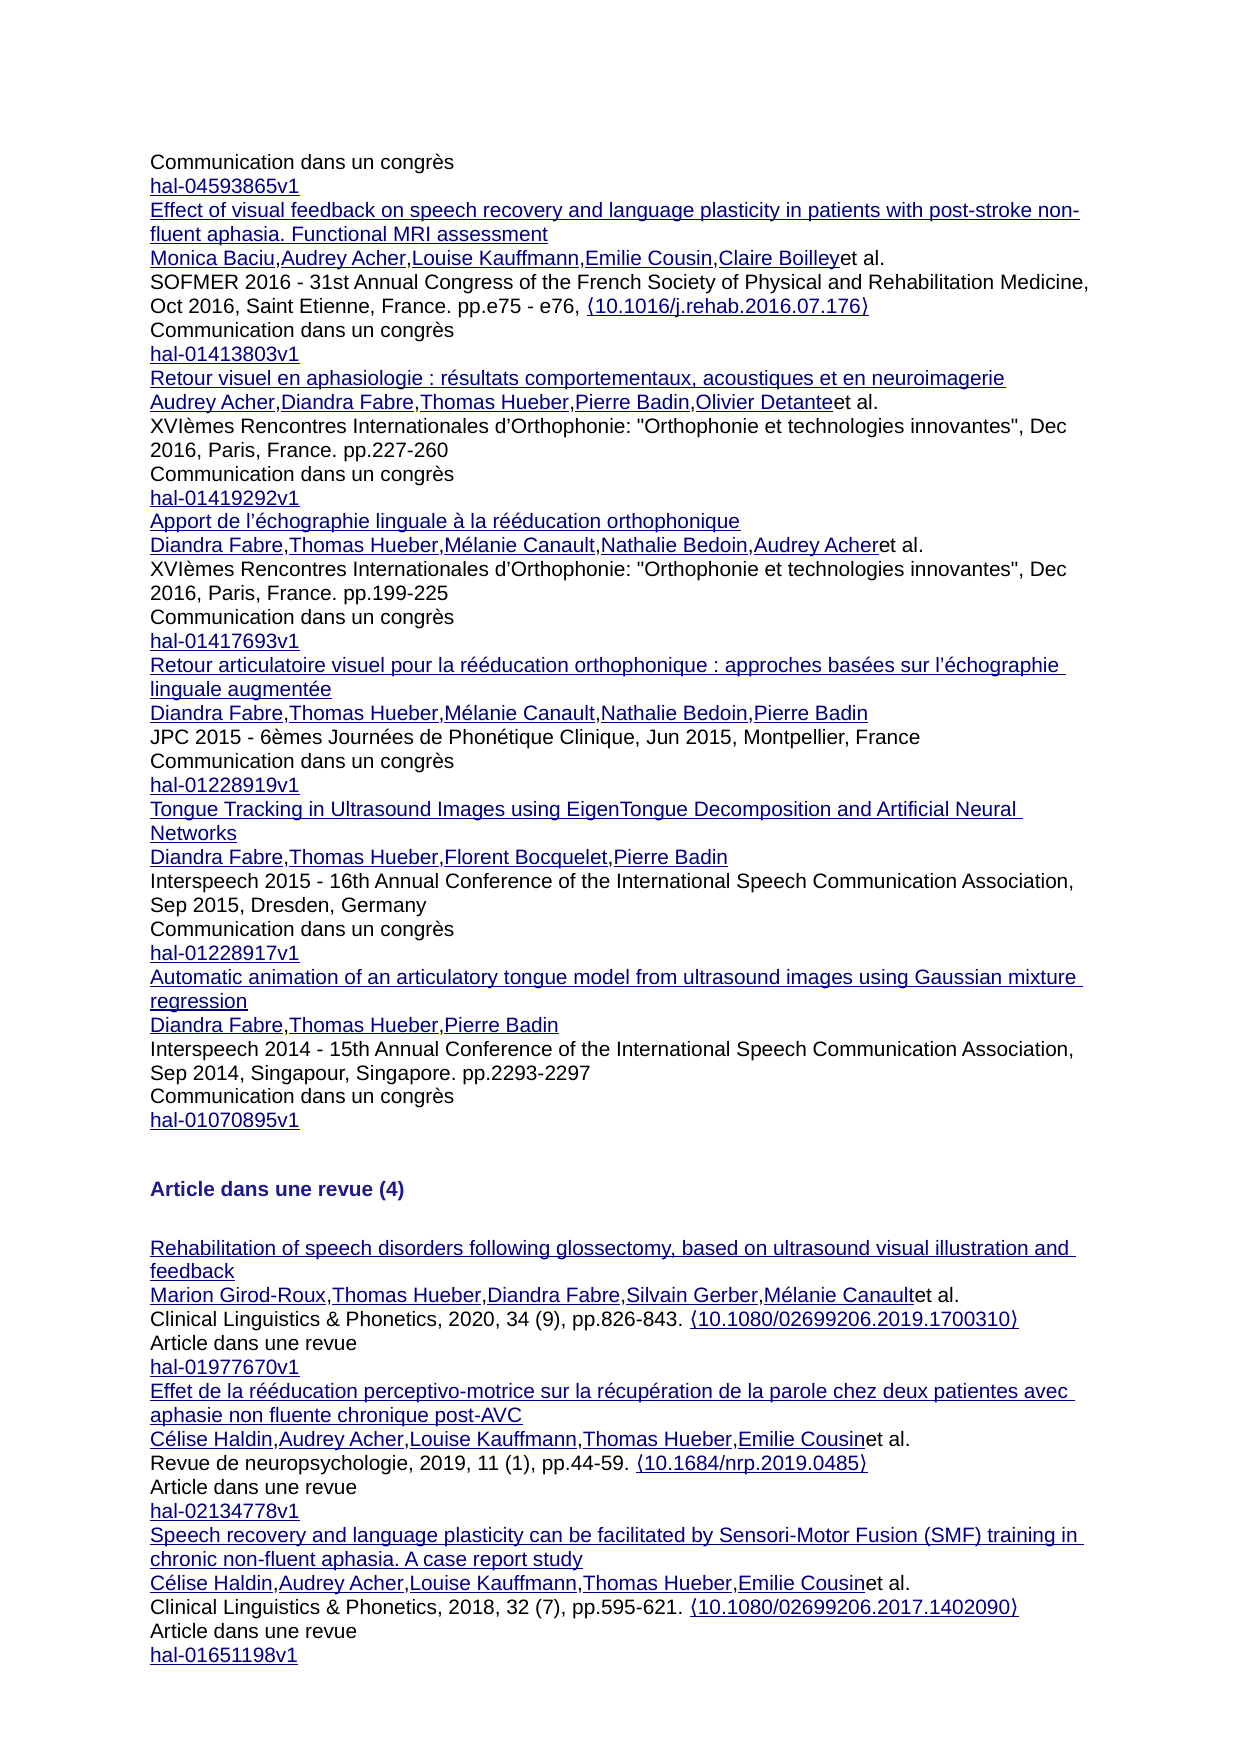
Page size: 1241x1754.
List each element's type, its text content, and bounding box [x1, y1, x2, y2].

table_cell Retour visuel en aphasiologie : résultats comportementaux, acoustiques et en neuroimagerie Audrey Acher,Diandra Fabre,Thomas Hueber,Pierre Badin,Olivier Detanteet al. XVIèmes Rencontres Internationales d’Orthophonie: "Orthophonie et technologies innovantes", Dec 2016, Paris, France. pp.227-260 Communication dans un congrès hal-01419292v1 [150, 366, 1090, 509]
table_cell Effet de la rééducation perceptivo-motrice sur la récupération de la parole chez deux patientes avec aphasie non fluente chronique post-AVC Célise Haldin,Audrey Acher,Louise Kauffmann,Thomas Hueber,Emilie Cousinet al. Revue de neuropsychologie, 2019, 11 (1), pp.44-59. ⟨10.1684/nrp.2019.0485⟩ Article dans une revue hal-02134778v1 [150, 1379, 1090, 1523]
table_cell Tongue Tracking in Ultrasound Images using EigenTongue Decomposition and Artificial Neural Networks Diandra Fabre,Thomas Hueber,Florent Bocquelet,Pierre Badin Interspeech 2015 - 16th Annual Conference of the International Speech Communication Association, Sep 2015, Dresden, Germany Communication dans un congrès hal-01228917v1 [150, 797, 1090, 964]
table_cell Communication dans un congrès hal-04593865v1 [150, 150, 1090, 198]
subtitle Article dans une revue (4) [150, 1177, 1090, 1201]
table_cell Effect of visual feedback on speech recovery and language plasticity in patients with post-stroke non-fluent aphasia. Functional MRI assessment Monica Baciu,Audrey Acher,Louise Kauffmann,Emilie Cousin,Claire Boilleyet al. SOFMER 2016 - 31st Annual Congress of the French Society of Physical and Rehabilitation Medicine, Oct 2016, Saint Etienne, France. pp.e75 - e76, ⟨10.1016/j.rehab.2016.07.176⟩ Communication dans un congrès hal-01413803v1 [150, 198, 1090, 366]
table_cell Speech recovery and language plasticity can be facilitated by Sensori-Motor Fusion (SMF) training in chronic non-fluent aphasia. A case report study Célise Haldin,Audrey Acher,Louise Kauffmann,Thomas Hueber,Emilie Cousinet al. Clinical Linguistics & Phonetics, 2018, 32 (7), pp.595-621. ⟨10.1080/02699206.2017.1402090⟩ Article dans une revue hal-01651198v1 [150, 1523, 1090, 1667]
table_cell Retour articulatoire visuel pour la rééducation orthophonique : approches basées sur l’échographie linguale augmentée Diandra Fabre,Thomas Hueber,Mélanie Canault,Nathalie Bedoin,Pierre Badin JPC 2015 - 6èmes Journées de Phonétique Clinique, Jun 2015, Montpellier, France Communication dans un congrès hal-01228919v1 [150, 653, 1090, 797]
table_cell Apport de l’échographie linguale à la rééducation orthophonique Diandra Fabre,Thomas Hueber,Mélanie Canault,Nathalie Bedoin,Audrey Acheret al. XVIèmes Rencontres Internationales d’Orthophonie: "Orthophonie et technologies innovantes", Dec 2016, Paris, France. pp.199-225 Communication dans un congrès hal-01417693v1 [150, 509, 1090, 653]
table_header Rehabilitation of speech disorders following glossectomy, based on ultrasound visual illustration and feedback Marion Girod-Roux,Thomas Hueber,Diandra Fabre,Silvain Gerber,Mélanie Canaultet al. Clinical Linguistics & Phonetics, 2020, 34 (9), pp.826-843. ⟨10.1080/02699206.2019.1700310⟩ Article dans une revue hal-01977670v1 [150, 1235, 1090, 1379]
table_cell Automatic animation of an articulatory tongue model from ultrasound images using Gaussian mixture regression Diandra Fabre,Thomas Hueber,Pierre Badin Interspeech 2014 - 15th Annual Conference of the International Speech Communication Association, Sep 2014, Singapour, Singapore. pp.2293-2297 Communication dans un congrès hal-01070895v1 [150, 965, 1090, 1132]
